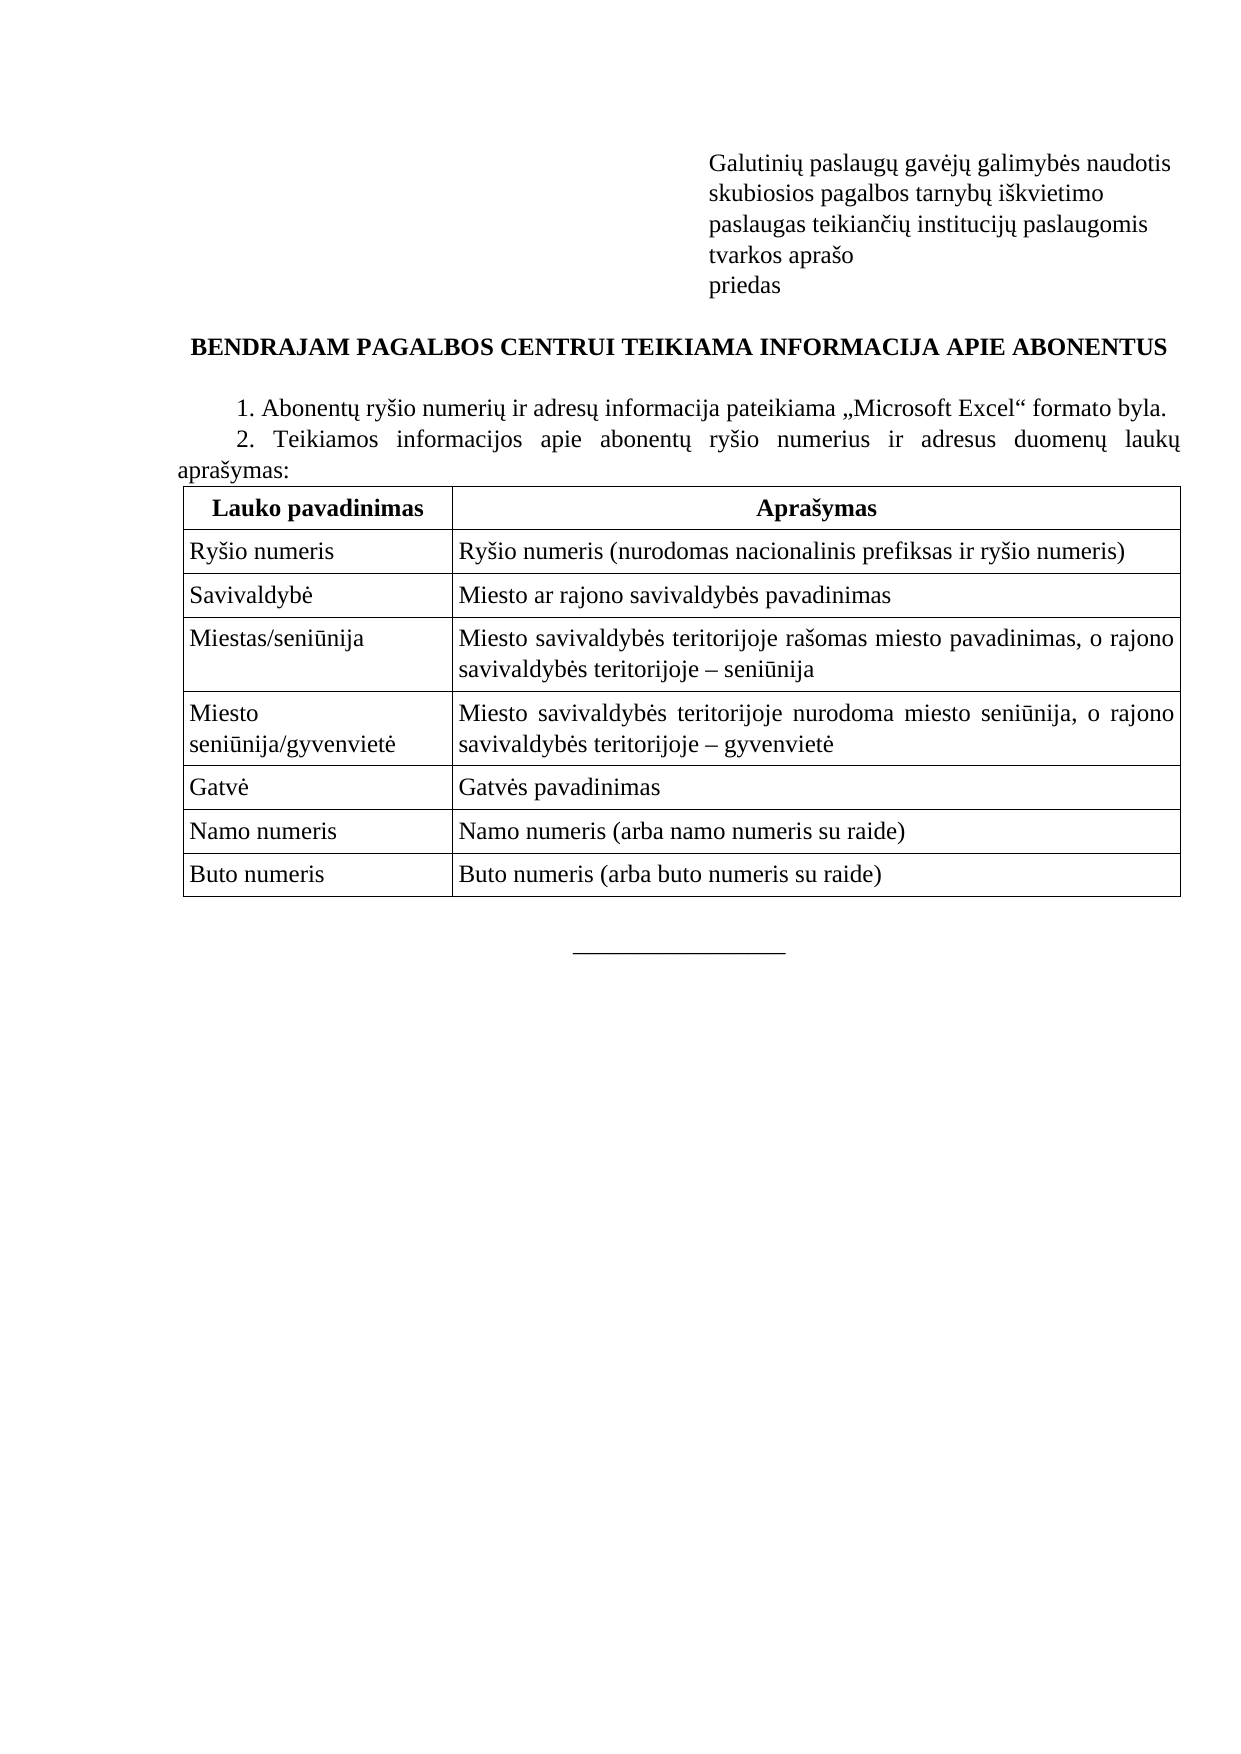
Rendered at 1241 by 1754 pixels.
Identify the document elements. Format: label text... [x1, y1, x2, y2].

table_cell Namo numeris (arba namo numeris su raide) [453, 810, 1180, 853]
table_cell Namo numeris [184, 810, 452, 853]
table_cell Miestas/seniūnija [184, 618, 452, 691]
text Galutinių paslaugų gavėjų galimybės naudotis [709, 148, 1181, 176]
table_cell Buto numeris [184, 854, 452, 896]
text tvarkos aprašo [709, 240, 1181, 268]
table_cell Ryšio numeris (nurodomas nacionalinis prefiksas ir ryšio numeris) [453, 530, 1180, 573]
table_header Lauko pavadinimas [184, 487, 452, 529]
text skubiosios pagalbos tarnybų iškvietimo [709, 178, 1181, 207]
table_header Aprašymas [453, 487, 1180, 529]
table_cell Gatvė [184, 766, 452, 809]
text paslaugas teikiančių institucijų paslaugomis [709, 209, 1181, 238]
table_cell Savivaldybė [184, 574, 452, 617]
text BENDRAJAM PAGALBOS CENTRUI TEIKIAMA INFORMACIJa APIE ABONENTUS [177, 332, 1181, 361]
table_cell Miesto savivaldybės teritorijoje nurodoma miesto seniūnija, o rajono savivaldybės teritorijoje – gyvenvietė [453, 692, 1180, 765]
table_cell Ryšio numeris [184, 530, 452, 573]
table_cell Gatvės pavadinimas [453, 766, 1180, 809]
table_cell Miesto ar rajono savivaldybės pavadinimas [453, 574, 1180, 617]
table_cell Miesto seniūnija/gyvenvietė [184, 692, 452, 765]
table_cell Buto numeris (arba buto numeris su raide) [453, 854, 1180, 896]
table_cell Miesto savivaldybės teritorijoje rašomas miesto pavadinimas, o rajono savivaldybės teritorijoje – seniūnija [453, 618, 1180, 691]
text 1. Abonentų ryšio numerių ir adresų informacija pateikiama „Microsoft Excel“ formato byla. [177, 393, 1181, 422]
text _________________ [177, 928, 1181, 957]
text priedas [709, 271, 1181, 299]
text 2. Teikiamos informacijos apie abonentų ryšio numerius ir adresus duomenų laukų aprašymas: [177, 424, 1181, 484]
